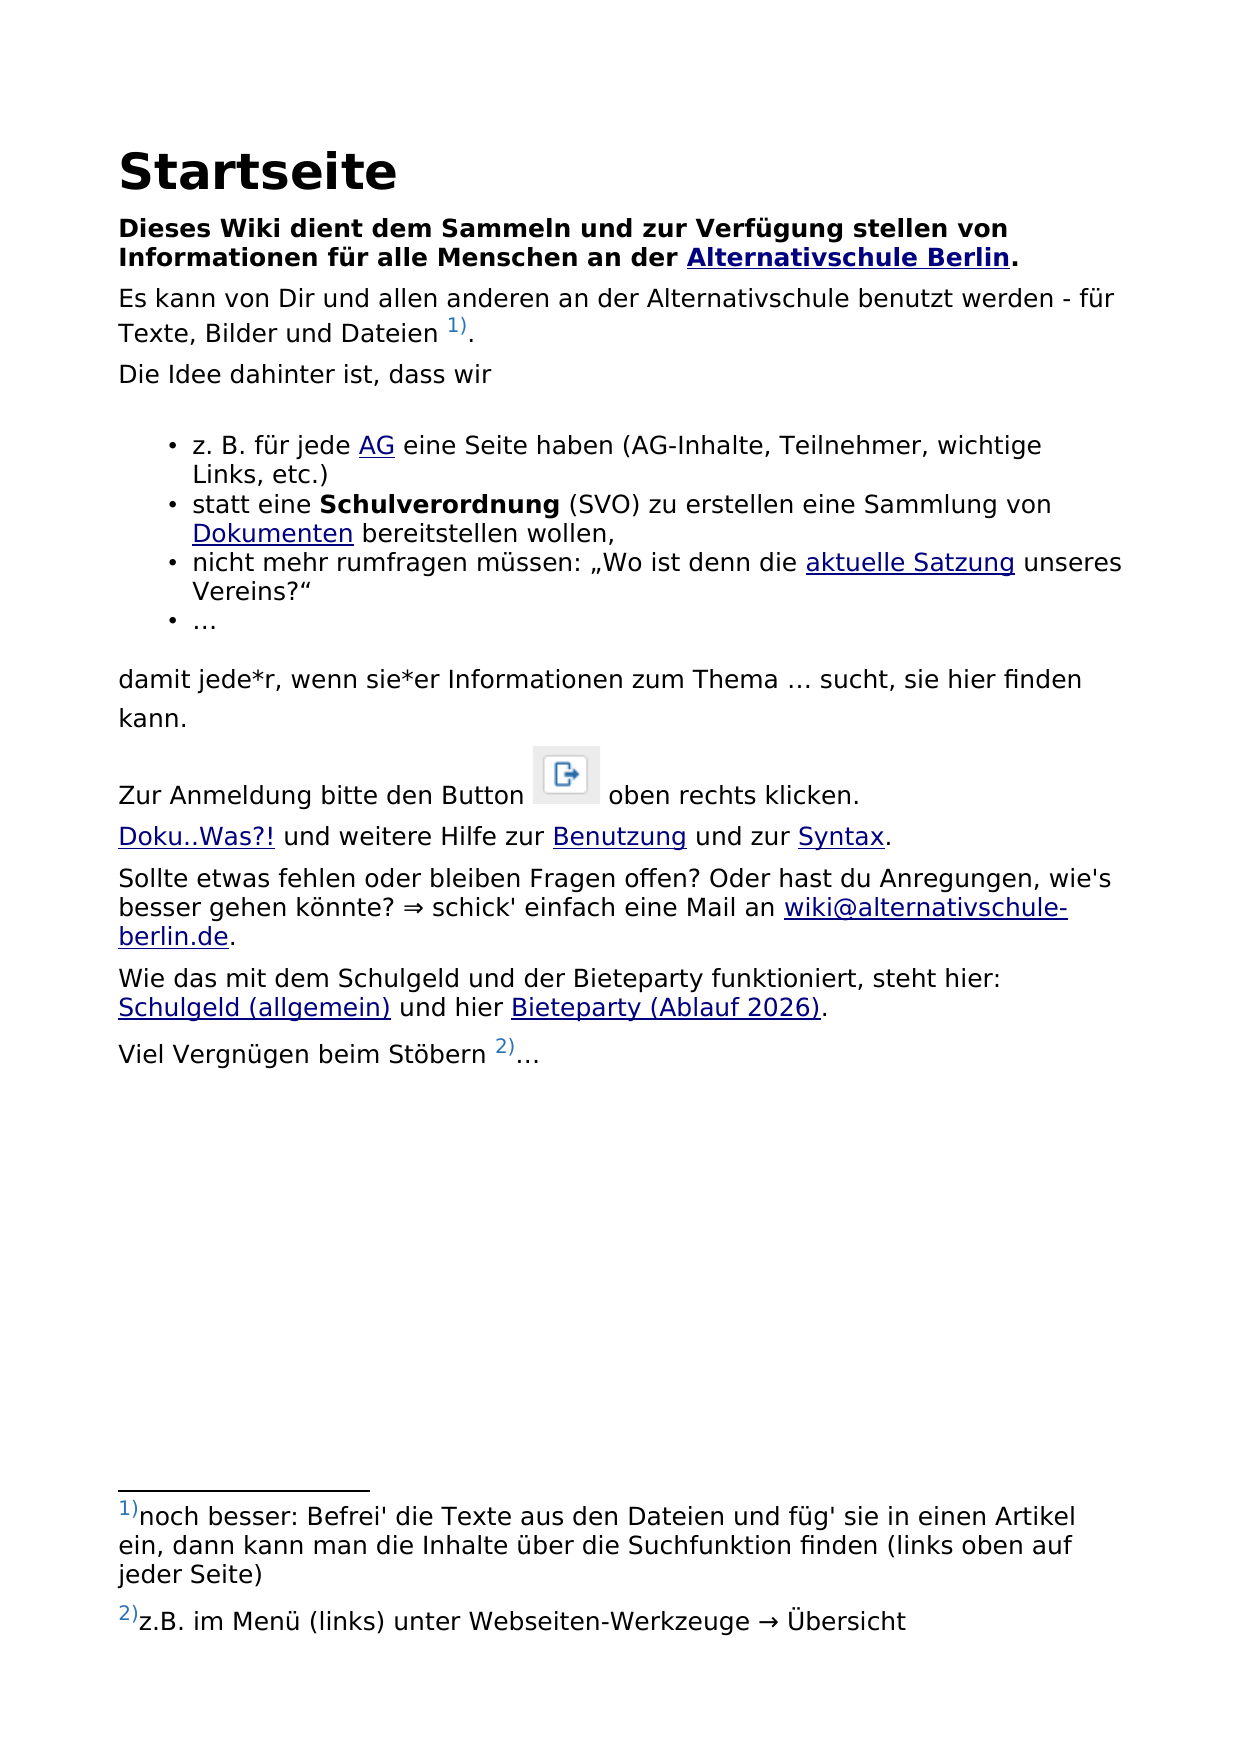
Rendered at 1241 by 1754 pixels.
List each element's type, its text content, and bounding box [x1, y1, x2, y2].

text Zur Anmeldung bitte den Button oben rechts klicken. [118, 746, 1122, 810]
text Sollte etwas fehlen oder bleiben Fragen offen? Oder hast du Anregungen, wie's besser gehen könnte? ⇒ schick' einfach eine Mail an wiki@alternativschule-berlin.de. [118, 864, 1122, 952]
text noch besser: Befrei' die Texte aus den Dateien und füg' sie in einen Artikel ein, dann kann man die Inhalte über die Suchfunktion finden (links oben auf jeder Seite) [118, 1497, 1122, 1589]
text Viel Vergnügen beim Stöbern … [118, 1035, 1122, 1069]
text Wie das mit dem Schulgeld und der Bieteparty funktioniert, steht hier: Schulgeld (allgemein) und hier Bieteparty (Ablauf 2026). [118, 964, 1122, 1022]
list statt eine Schulverordnung (SVO) zu erstellen eine Sammlung von Dokumenten bereitstellen wollen, [177, 490, 1122, 548]
list z. B. für jede AG eine Seite haben (AG-Inhalte, Teilnehmer, wichtige Links, etc.) [177, 432, 1122, 490]
text Die Idee dahinter ist, dass wir [118, 360, 1122, 389]
list … [177, 607, 1122, 636]
text Dieses Wiki dient dem Sammeln und zur Verfügung stellen von Informationen für alle Menschen an der Alternativschule Berlin. [118, 214, 1122, 272]
text damit jede*r, wenn sie*er Informationen zum Thema … sucht, sie hier finden kann. [118, 665, 1122, 734]
list nicht mehr rumfragen müssen: „Wo ist denn die aktuelle Satzung unseres Vereins?“ [177, 548, 1122, 607]
picture [532, 746, 600, 804]
subtitle Startseite [118, 143, 1122, 201]
text Doku..Was?! und weitere Hilfe zur Benutzung und zur Syntax. [118, 822, 1122, 852]
text z.B. im Menü (links) unter Webseiten-Werkzeuge → Übersicht [118, 1602, 1122, 1636]
text Es kann von Dir und allen anderen an der Alternativschule benutzt werden - für Texte, Bilder und Dateien . [118, 285, 1122, 348]
